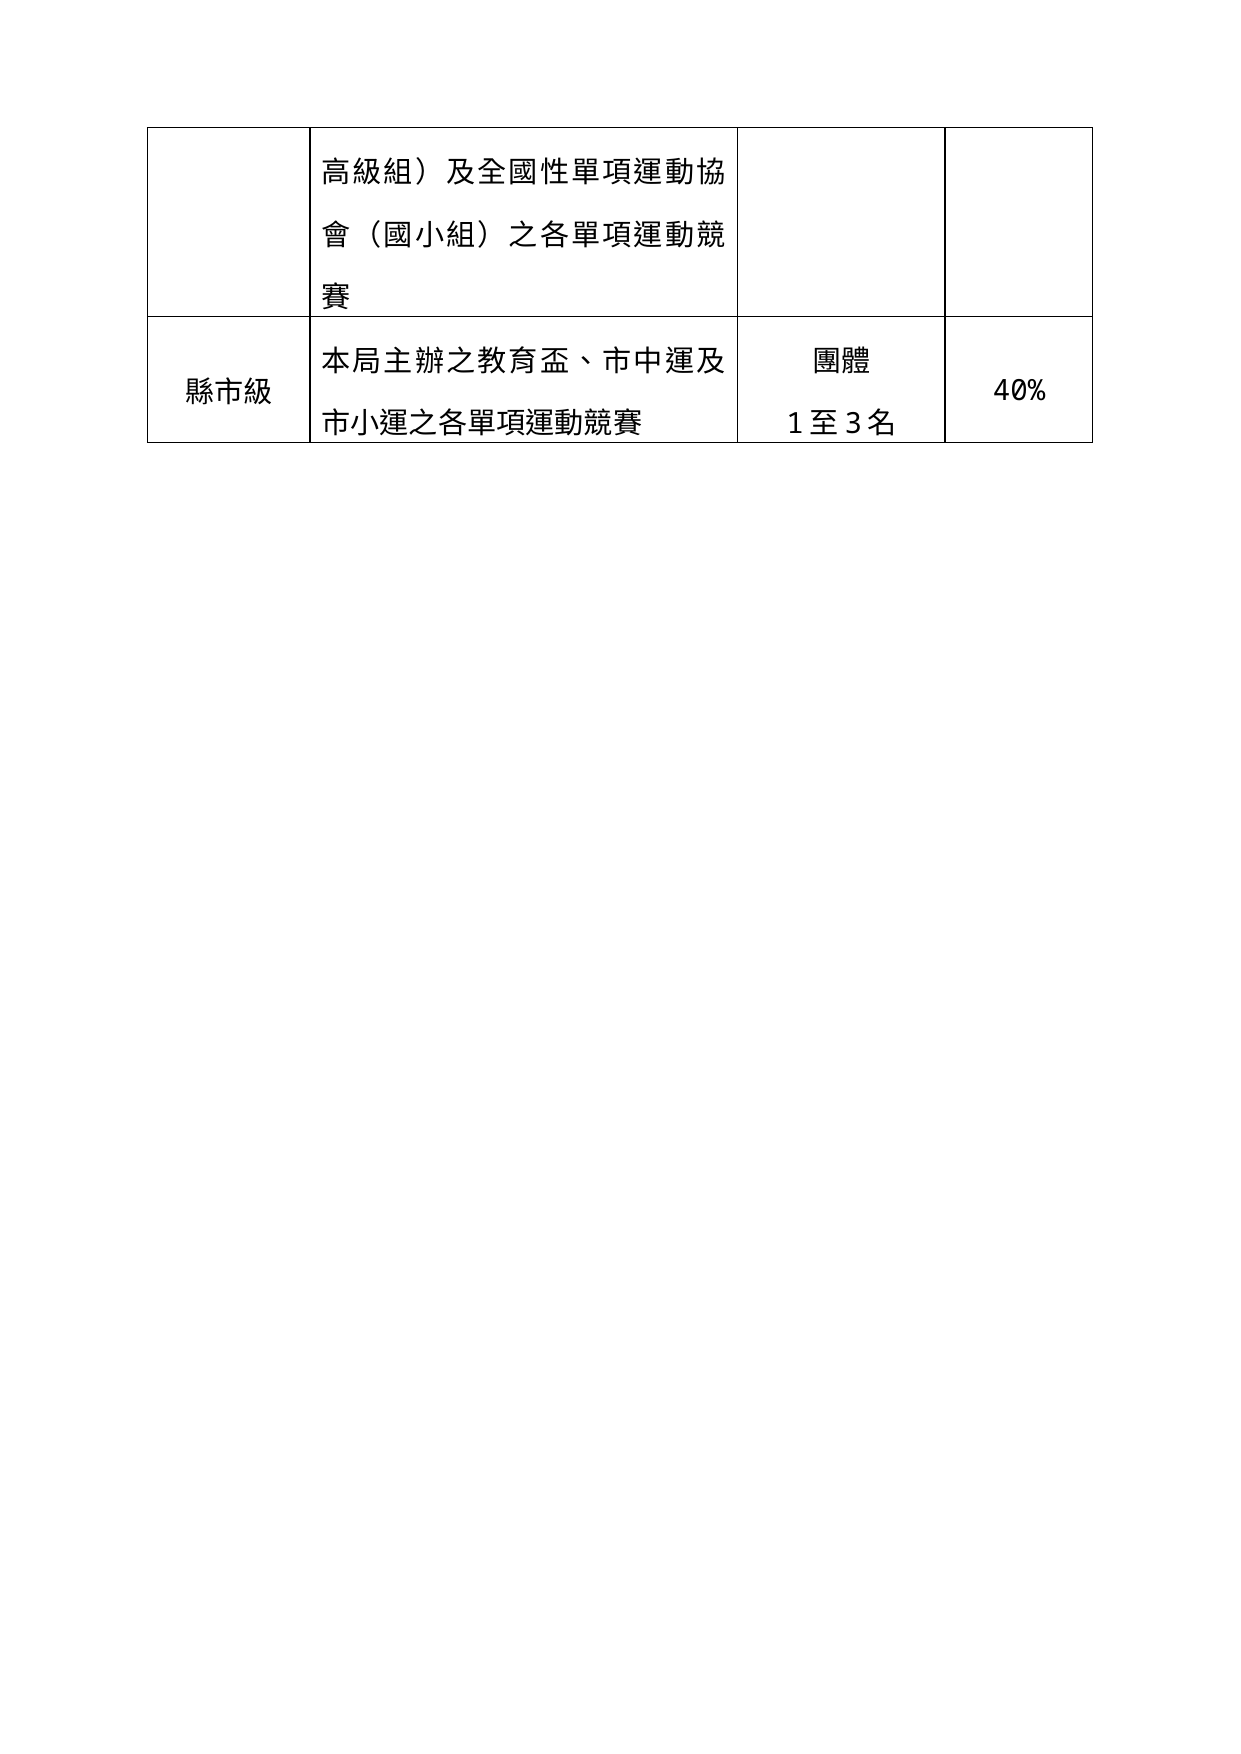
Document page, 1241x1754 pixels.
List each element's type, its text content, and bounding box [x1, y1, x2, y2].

table_cell 本局主辦之教育盃、市中運及市小運之各單項運動競賽 [311, 317, 737, 442]
table_cell 縣市級 [148, 317, 309, 442]
table_cell 40% [946, 317, 1092, 442]
table_cell [148, 128, 309, 316]
table_cell 團體 1至3名 [738, 317, 944, 442]
table_cell [738, 128, 944, 316]
table_cell [946, 128, 1092, 316]
table_cell 高級組）及全國性單項運動協會（國小組）之各單項運動競賽 [311, 128, 737, 316]
